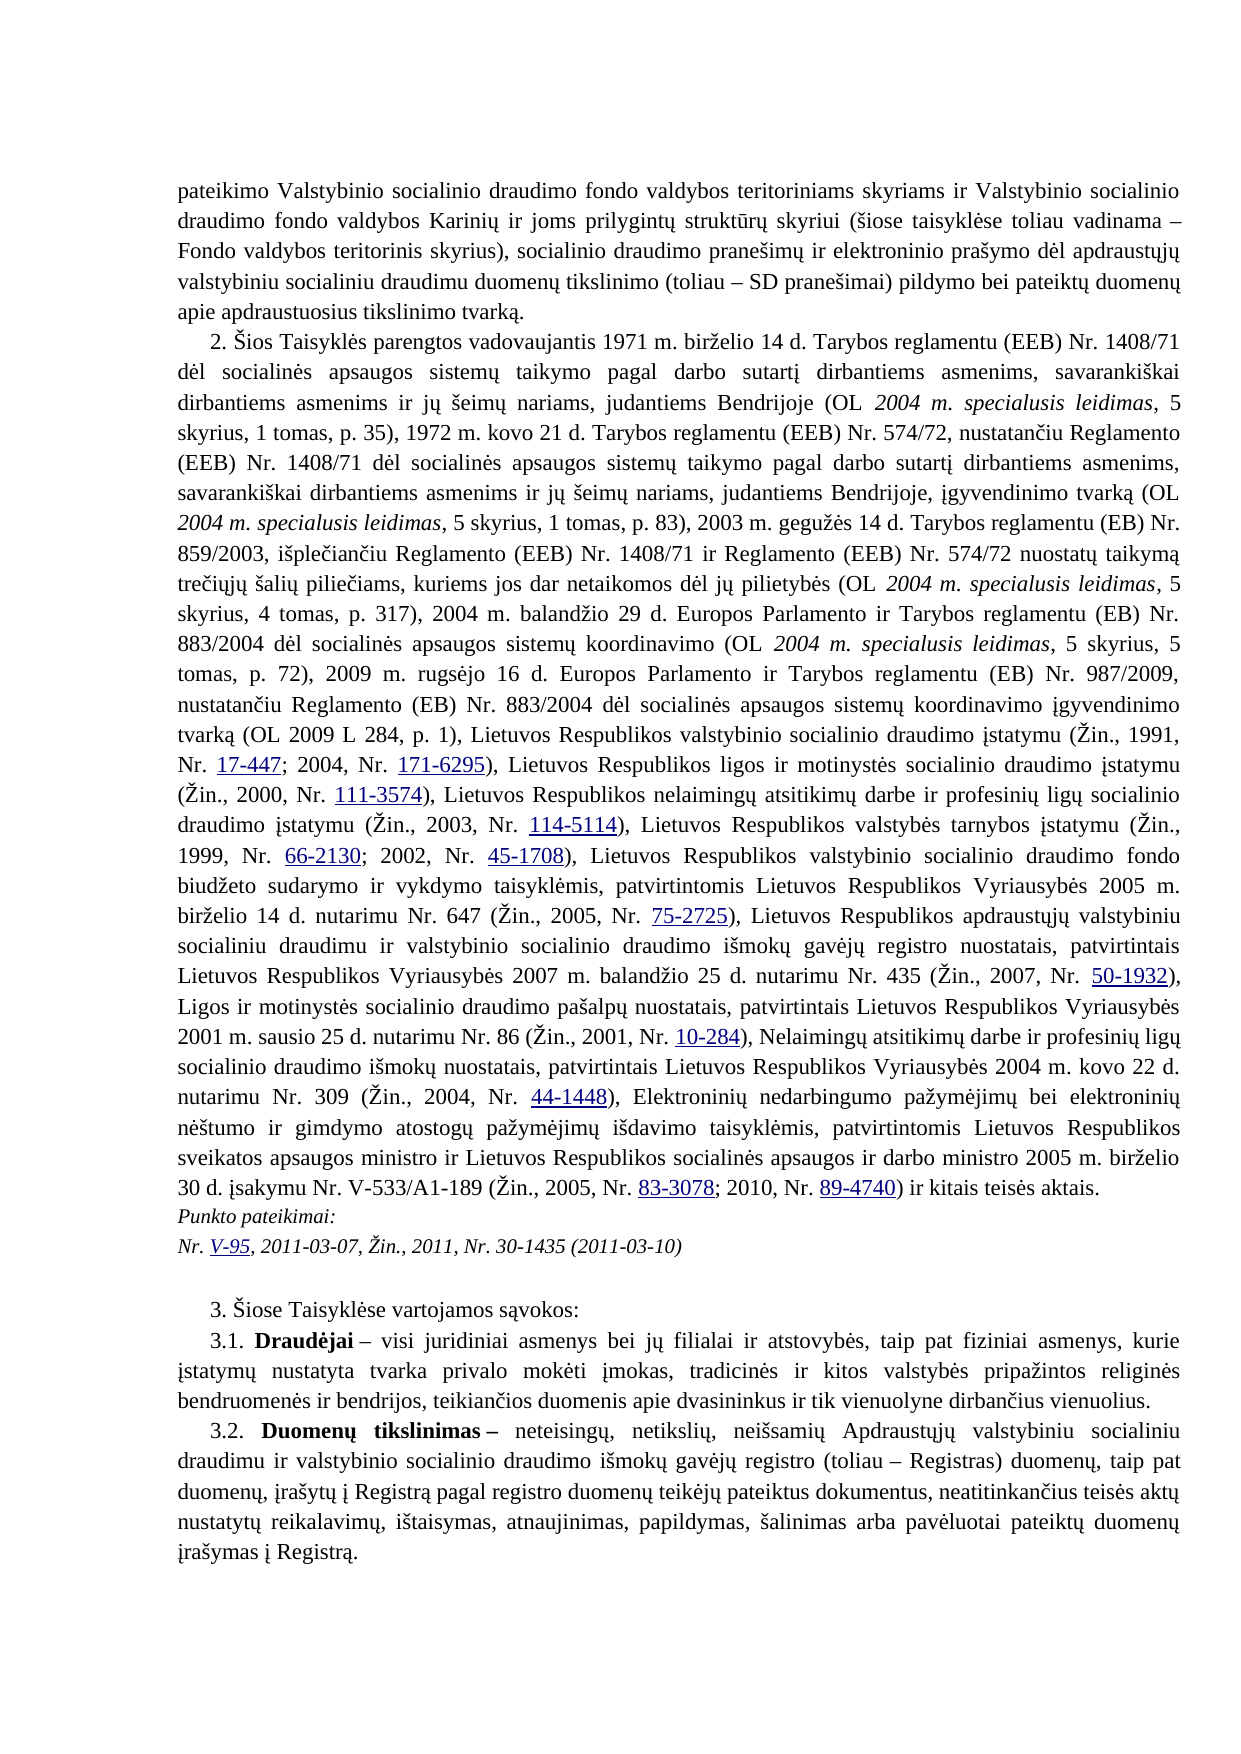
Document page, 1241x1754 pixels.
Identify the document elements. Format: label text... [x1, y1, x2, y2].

text 3. Šiose Taisyklėse vartojamos sąvokos: [177, 1296, 1181, 1323]
text Nr. V-95, 2011-03-07, Žin., 2011, Nr. 30-1435 (2011-03-10) [177, 1234, 1181, 1258]
text Punkto pateikimai: [177, 1204, 1181, 1228]
text 3.2. Duomenų tikslinimas – neteisingų, netikslių, neišsamių Apdraustųjų valstybiniu socialiniu draudimu ir valstybinio socialinio draudimo išmokų gavėjų registro (toliau – Registras) duomenų, taip pat duomenų, įrašytų į Registrą pagal registro duomenų teikėjų pateiktus dokumentus, neatitinkančius teisės aktų nustatytų reikalavimų, ištaisymas, atnaujinimas, papildymas, šalinimas arba pavėluotai pateiktų duomenų įrašymas į Registrą. [177, 1417, 1181, 1564]
text 3.1. Draudėjai – visi juridiniai asmenys bei jų filialai ir atstovybės, taip pat fiziniai asmenys, kurie įstatymų nustatyta tvarka privalo mokėti įmokas, tradicinės ir kitos valstybės pripažintos religinės bendruomenės ir bendrijos, teikiančios duomenis apie dvasininkus ir tik vienuolyne dirbančius vienuolius. [177, 1327, 1181, 1413]
text 2. Šios Taisyklės parengtos vadovaujantis 1971 m. birželio 14 d. Tarybos reglamentu (EEB) Nr. 1408/71 dėl socialinės apsaugos sistemų taikymo pagal darbo sutartį dirbantiems asmenims, savarankiškai dirbantiems asmenims ir jų šeimų nariams, judantiems Bendrijoje (OL 2004 m. specialusis leidimas, 5 skyrius, 1 tomas, p. 35), 1972 m. kovo 21 d. Tarybos reglamentu (EEB) Nr. 574/72, nustatančiu Reglamento (EEB) Nr. 1408/71 dėl socialinės apsaugos sistemų taikymo pagal darbo sutartį dirbantiems asmenims, savarankiškai dirbantiems asmenims ir jų šeimų nariams, judantiems Bendrijoje, įgyvendinimo tvarką (OL 2004 m. specialusis leidimas, 5 skyrius, 1 tomas, p. 83), 2003 m. gegužės 14 d. Tarybos reglamentu (EB) Nr. 859/2003, išplečiančiu Reglamento (EEB) Nr. 1408/71 ir Reglamento (EEB) Nr. 574/72 nuostatų taikymą trečiųjų šalių piliečiams, kuriems jos dar netaikomos dėl jų pilietybės (OL 2004 m. specialusis leidimas, 5 skyrius, 4 tomas, p. 317), 2004 m. balandžio 29 d. Europos Parlamento ir Tarybos reglamentu (EB) Nr. 883/2004 dėl socialinės apsaugos sistemų koordinavimo (OL 2004 m. specialusis leidimas, 5 skyrius, 5 tomas, p. 72), 2009 m. rugsėjo 16 d. Europos Parlamento ir Tarybos reglamentu (EB) Nr. 987/2009, nustatančiu Reglamento (EB) Nr. 883/2004 dėl socialinės apsaugos sistemų koordinavimo įgyvendinimo tvarką (OL 2009 L 284, p. 1), Lietuvos Respublikos valstybinio socialinio draudimo įstatymu (Žin., 1991, Nr. 17-447; 2004, Nr. 171-6295), Lietuvos Respublikos ligos ir motinystės socialinio draudimo įstatymu (Žin., 2000, Nr. 111-3574), Lietuvos Respublikos nelaimingų atsitikimų darbe ir profesinių ligų socialinio draudimo įstatymu (Žin., 2003, Nr. 114-5114), Lietuvos Respublikos valstybės tarnybos įstatymu (Žin., 1999, Nr. 66-2130; 2002, Nr. 45-1708), Lietuvos Respublikos valstybinio socialinio draudimo fondo biudžeto sudarymo ir vykdymo taisyklėmis, patvirtintomis Lietuvos Respublikos Vyriausybės 2005 m. birželio 14 d. nutarimu Nr. 647 (Žin., 2005, Nr. 75-2725), Lietuvos Respublikos apdraustųjų valstybiniu socialiniu draudimu ir valstybinio socialinio draudimo išmokų gavėjų registro nuostatais, patvirtintais Lietuvos Respublikos Vyriausybės 2007 m. balandžio 25 d. nutarimu Nr. 435 (Žin., 2007, Nr. 50-1932), Ligos ir motinystės socialinio draudimo pašalpų nuostatais, patvirtintais Lietuvos Respublikos Vyriausybės 2001 m. sausio 25 d. nutarimu Nr. 86 (Žin., 2001, Nr. 10-284), Nelaimingų atsitikimų darbe ir profesinių ligų socialinio draudimo išmokų nuostatais, patvirtintais Lietuvos Respublikos Vyriausybės 2004 m. kovo 22 d. nutarimu Nr. 309 (Žin., 2004, Nr. 44-1448), Elektroninių nedarbingumo pažymėjimų bei elektroninių nėštumo ir gimdymo atostogų pažymėjimų išdavimo taisyklėmis, patvirtintomis Lietuvos Respublikos sveikatos apsaugos ministro ir Lietuvos Respublikos socialinės apsaugos ir darbo ministro 2005 m. birželio 30 d. įsakymu Nr. V-533/A1-189 (Žin., 2005, Nr. 83-3078; 2010, Nr. 89-4740) ir kitais teisės aktais. [177, 328, 1181, 1200]
text pateikimo Valstybinio socialinio draudimo fondo valdybos teritoriniams skyriams ir Valstybinio socialinio draudimo fondo valdybos Karinių ir joms prilygintų struktūrų skyriui (šiose taisyklėse toliau vadinama – Fondo valdybos teritorinis skyrius), socialinio draudimo pranešimų ir elektroninio prašymo dėl apdraustųjų valstybiniu socialiniu draudimu duomenų tikslinimo (toliau – SD pranešimai) pildymo bei pateiktų duomenų apie apdraustuosius tikslinimo tvarką. [177, 177, 1181, 324]
